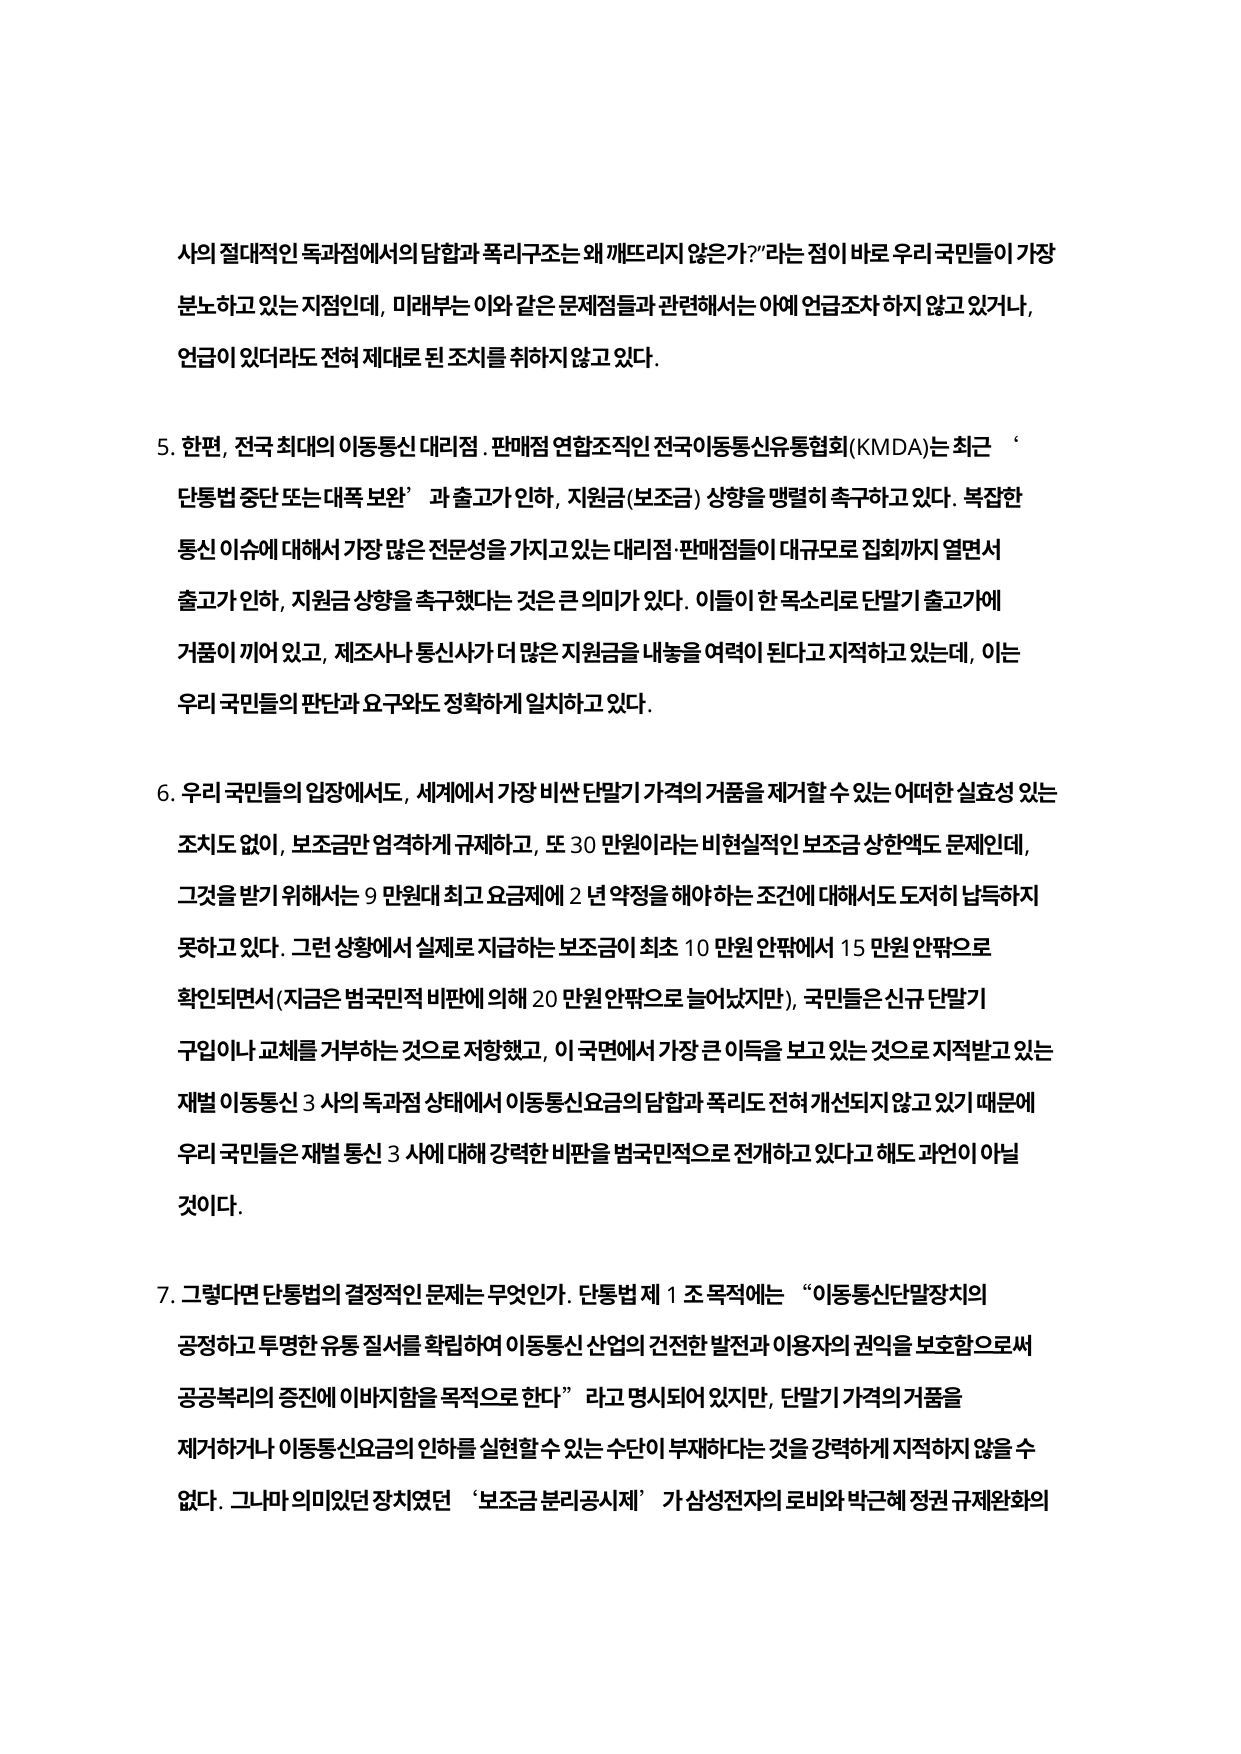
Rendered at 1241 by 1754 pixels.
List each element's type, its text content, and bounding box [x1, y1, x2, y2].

text 6. 우리 국민들의 입장에서도, 세계에서 가장 비싼 단말기 가격의 거품을 제거할 수 있는 어떠한 실효성 있는 조치도 없이, 보조금만 엄격하게 규제하고, 또 30만원이라는 비현실적인 보조금 상한액도 문제인데, 그것을 받기 위해서는 9만원대 최고 요금제에 2년 약정을 해야 하는 조건에 대해서도 도저히 납득하지 못하고 있다. 그런 상황에서 실제로 지급하는 보조금이 최초 10만원 안팎에서 15만원 안팎으로 확인되면서(지금은 범국민적 비판에 의해 20만원 안팎으로 늘어났지만), 국민들은 신규 단말기 구입이나 교체를 거부하는 것으로 저항했고, 이 국면에서 가장 큰 이득을 보고 있는 것으로 지적받고 있는 재벌 이동통신 3사의 독과점 상태에서 이동통신요금의 담합과 폭리도 전혀 개선되지 않고 있기 때문에 우리 국민들은 재벌 통신 3사에 대해 강력한 비판을 범국민적으로 전개하고 있다고 해도 과언이 아닐 것이다. [156, 775, 1063, 1221]
text 사의 절대적인 독과점에서의 담합과 폭리구조는 왜 깨뜨리지 않은가?”라는 점이 바로 우리 국민들이 가장 분노하고 있는 지점인데, 미래부는 이와 같은 문제점들과 관련해서는 아예 언급조차 하지 않고 있거나, 언급이 있더라도 전혀 제대로 된 조치를 취하지 않고 있다. [156, 236, 1063, 373]
text 7. 그렇다면 단통법의 결정적인 문제는 무엇인가. 단통법 제1조 목적에는 “이동통신단말장치의 공정하고 투명한 유통 질서를 확립하여 이동통신 산업의 건전한 발전과 이용자의 권익을 보호함으로써 공공복리의 증진에 이바지함을 목적으로 한다”라고 명시되어 있지만, 단말기 가격의 거품을 제거하거나 이동통신요금의 인하를 실현할 수 있는 수단이 부재하다는 것을 강력하게 지적하지 않을 수 없다. 그나마 의미있던 장치였던 ‘보조금 분리공시제’가 삼성전자의 로비와 박근혜 정권 규제완화의 [156, 1277, 1063, 1516]
text 5. 한편, 전국 최대의 이동통신 대리점․판매점 연합조직인 전국이동통신유통협회(KMDA)는 최근 ‘단통법 중단 또는 대폭 보완’과 출고가 인하, 지원금(보조금) 상향을 맹렬히 촉구하고 있다. 복잡한 통신 이슈에 대해서 가장 많은 전문성을 가지고 있는 대리점·판매점들이 대규모로 집회까지 열면서 출고가 인하, 지원금 상향을 촉구했다는 것은 큰 의미가 있다. 이들이 한 목소리로 단말기 출고가에 거품이 끼어 있고, 제조사나 통신사가 더 많은 지원금을 내놓을 여력이 된다고 지적하고 있는데, 이는 우리 국민들의 판단과 요구와도 정확하게 일치하고 있다. [156, 428, 1063, 719]
